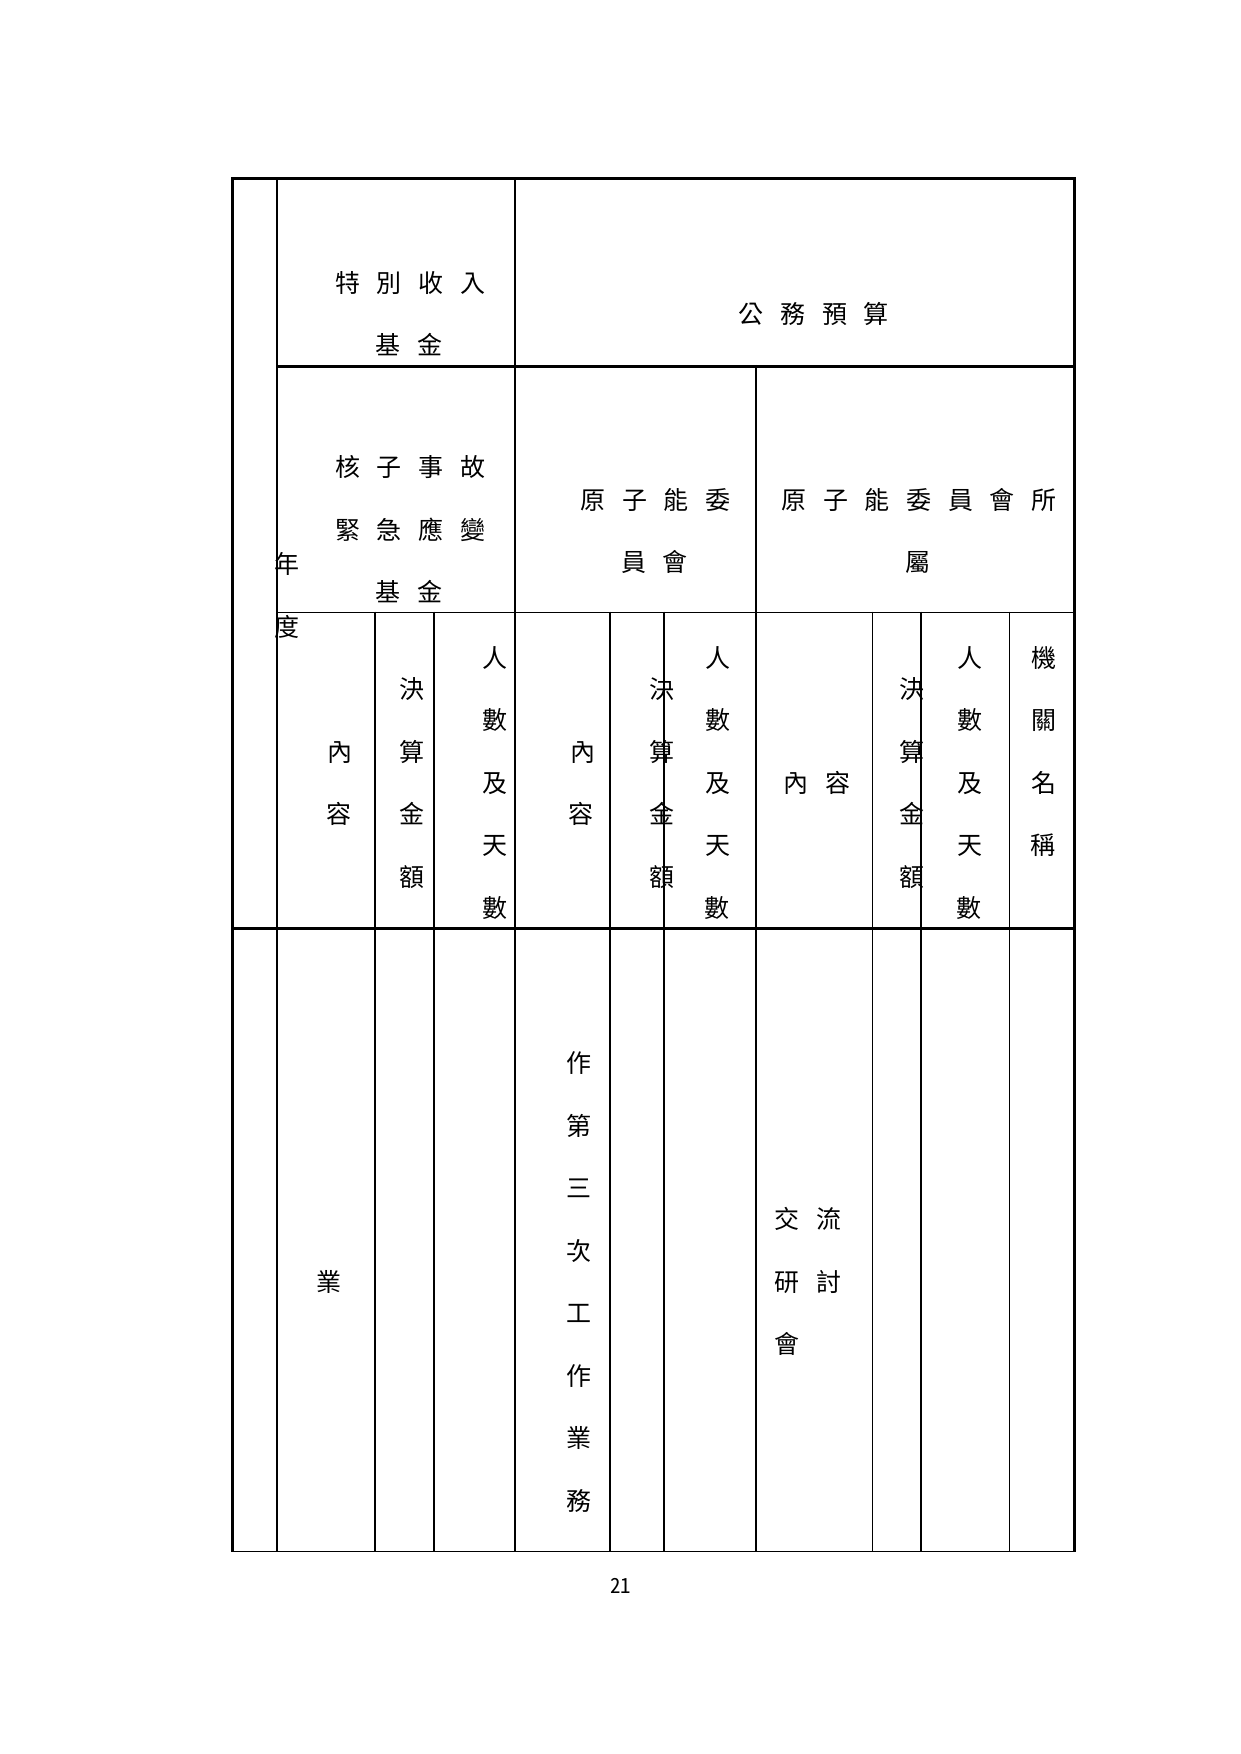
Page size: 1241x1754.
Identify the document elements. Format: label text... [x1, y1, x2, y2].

table_cell 內容 [757, 613, 872, 927]
table_cell [435, 930, 514, 1551]
table_cell 原子能委員會所屬 [757, 368, 1073, 612]
table_cell 決算金額 [376, 613, 433, 927]
table_cell [611, 930, 663, 1551]
table_cell 人數及天數 [665, 613, 755, 927]
table_cell 作第三次工作業務 [516, 930, 609, 1551]
table_header 特別收入基金 [278, 180, 514, 365]
table_cell 交流研討會 [757, 930, 872, 1551]
table_cell 核子事故緊急應變基金 [278, 368, 514, 612]
table_cell [376, 930, 433, 1551]
table_cell 機關名稱 [1010, 613, 1073, 927]
table_cell 人數及天數 [922, 613, 1009, 927]
table_cell 103 [234, 930, 276, 1551]
table_header 年度 [234, 180, 276, 927]
table_cell [873, 930, 920, 1551]
table_cell [922, 930, 1009, 1551]
table_cell 內容 [516, 613, 609, 927]
table_cell 人數及天數 [435, 613, 514, 927]
table_cell 內容 [278, 613, 374, 927]
table_cell [1010, 930, 1073, 1551]
table_cell [665, 930, 755, 1551]
table_cell 決算金額 [611, 613, 663, 927]
table_cell 決算金額 [873, 613, 920, 927]
table_cell 原子能委員會 [516, 368, 755, 612]
table_cell 參訪緊急應變準備作業 [278, 930, 374, 1551]
table_header 公務預算 [516, 180, 1073, 365]
